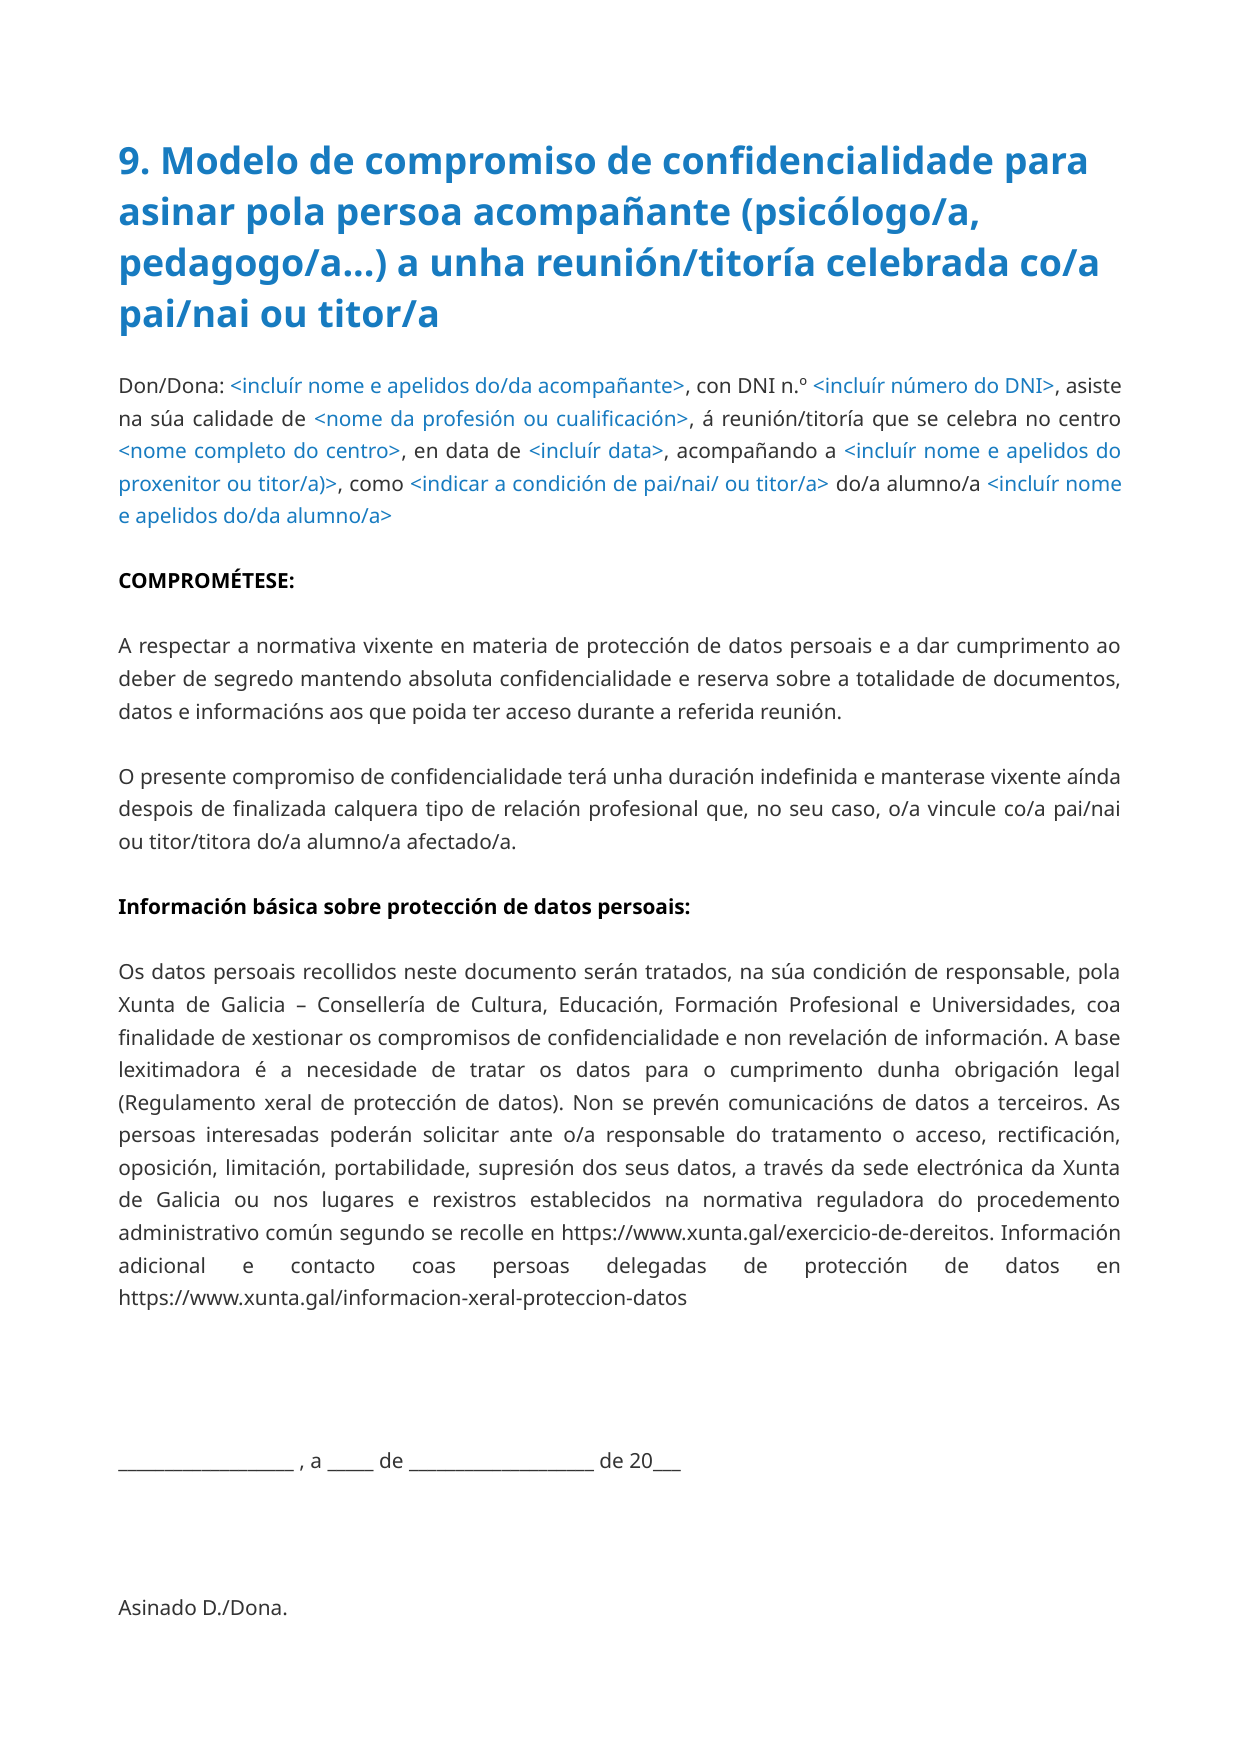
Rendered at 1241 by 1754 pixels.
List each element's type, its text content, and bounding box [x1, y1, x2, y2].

text A respectar a normativa vixente en materia de protección de datos persoais e a dar cumprimento ao deber de segredo mantendo absoluta confidencialidade e reserva sobre a totalidade de documentos, datos e informacións aos que poida ter acceso durante a referida reunión. [118, 632, 1122, 725]
text O presente compromiso de confidencialidade terá unha duración indefinida e manterase vixente aínda despois de finalizada calquera tipo de relación profesional que, no seu caso, o/a vincule co/a pai/nai ou titor/titora do/a alumno/a afectado/a. [118, 762, 1122, 856]
text COMPROMÉTESE: [118, 567, 1122, 595]
text 9. Modelo de compromiso de confidencialidade para asinar pola persoa acompañante (psicólogo/a, pedagogo/a...) a unha reunión/titoría celebrada co/a pai/nai ou titor/a [118, 134, 1122, 338]
text Os datos persoais recollidos neste documento serán tratados, na súa condición de responsable, pola Xunta de Galicia – Consellería de Cultura, Educación, Formación Profesional e Universidades, coa finalidade de xestionar os compromisos de confidencialidade e non revelación de información. A base lexitimadora é a necesidade de tratar os datos para o cumprimento dunha obrigación legal (Regulamento xeral de protección de datos). Non se prevén comunicacións de datos a terceiros. As persoas interesadas poderán solicitar ante o/a responsable do tratamento o acceso, rectificación, oposición, limitación, portabilidade, supresión dos seus datos, a través da sede electrónica da Xunta de Galicia ou nos lugares e rexistros establecidos na normativa reguladora do procedemento administrativo común segundo se recolle en https://www.xunta.gal/exercicio-de-dereitos. Información adicional e contacto coas persoas delegadas de protección de datos en https://www.xunta.gal/informacion-xeral-proteccion-datos [118, 957, 1122, 1312]
text ___________________ , a _____ de ____________________ de 20___ [118, 1446, 1122, 1475]
text Información básica sobre protección de datos persoais: [118, 892, 1122, 921]
text Asinado D./Dona. [118, 1593, 1122, 1621]
text Don/Dona: <incluír nome e apelidos do/da acompañante>, con DNI n.º <incluír número do DNI>, asiste na súa calidade de <nome da profesión ou cualificación>, á reunión/titoría que se celebra no centro <nome completo do centro>, en data de <incluír data>, acompañando a <incluír nome e apelidos do proxenitor ou titor/a)>, como <indicar a condición de pai/nai/ ou titor/a> do/a alumno/a <incluír nome e apelidos do/da alumno/a> [118, 371, 1122, 530]
